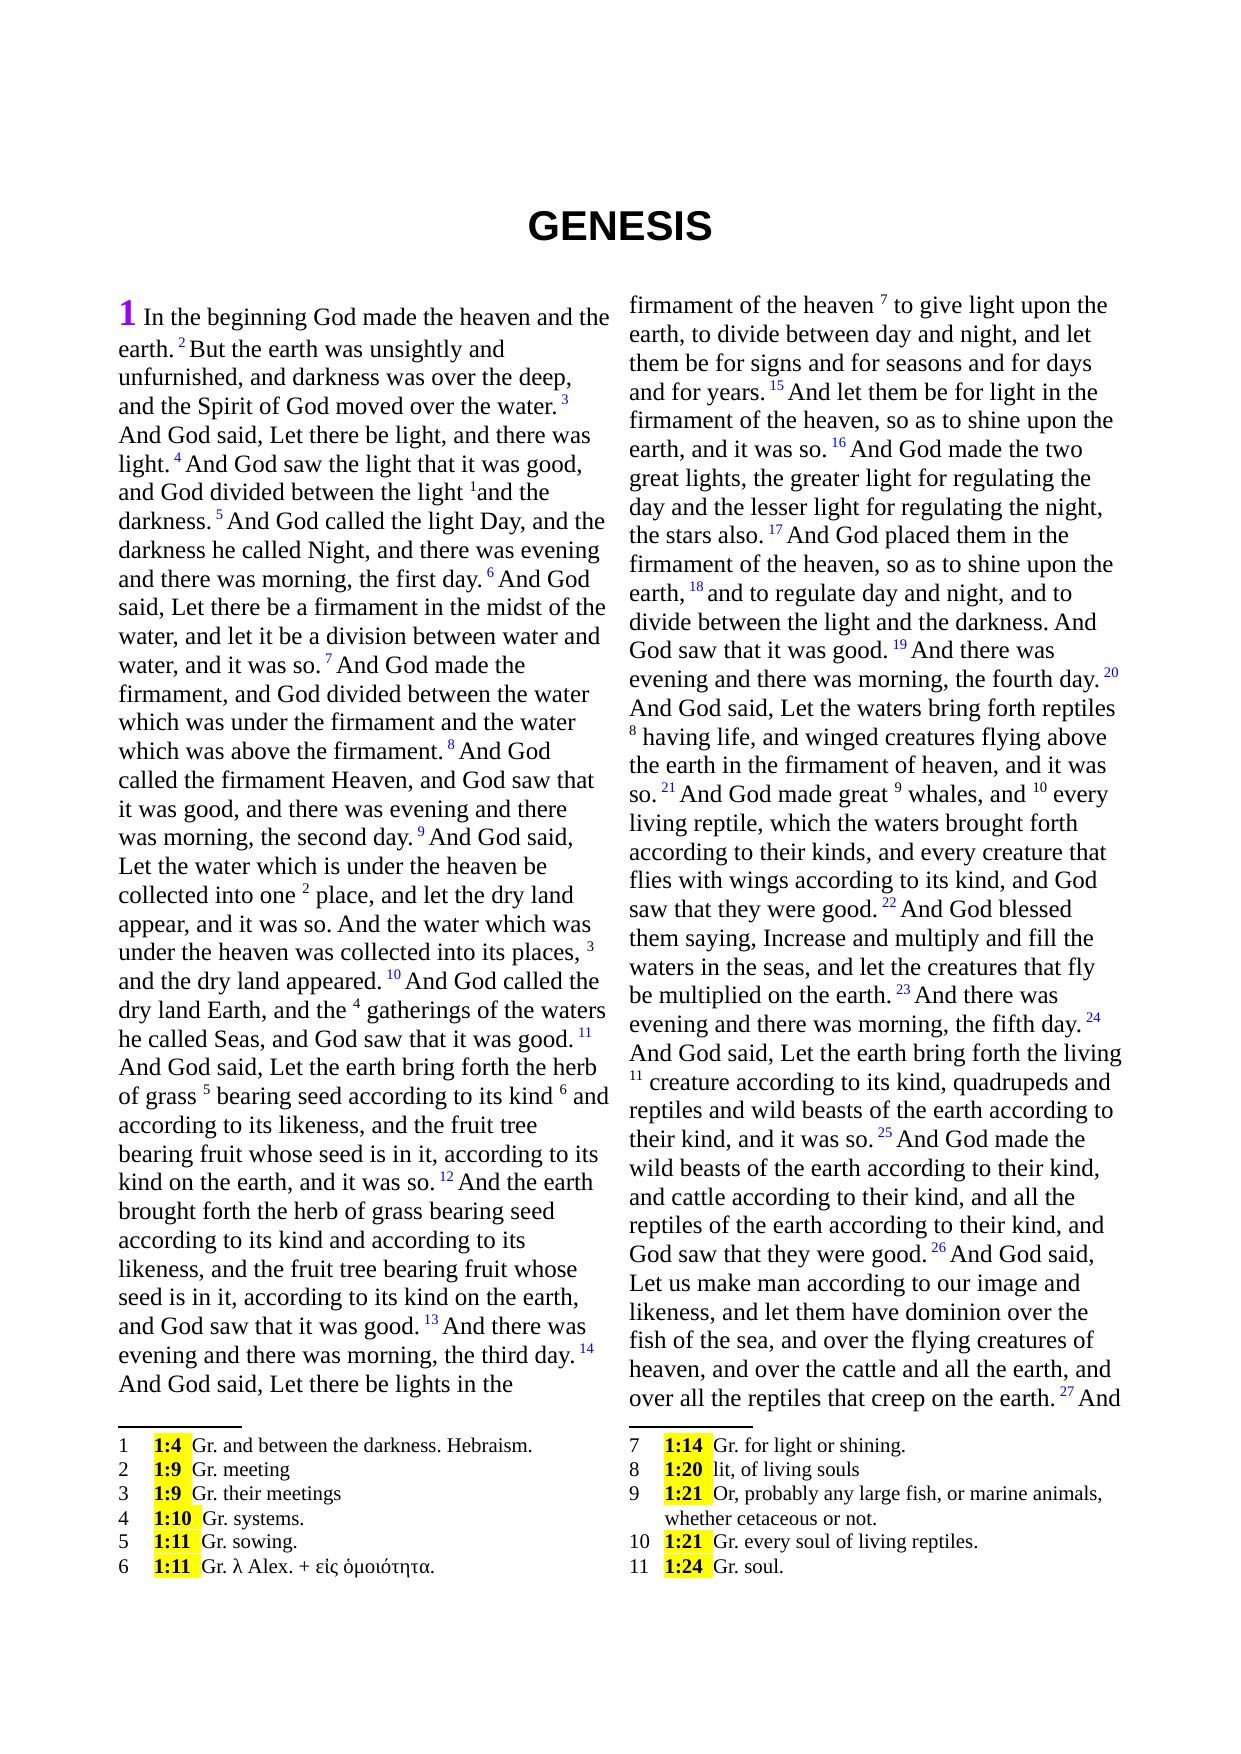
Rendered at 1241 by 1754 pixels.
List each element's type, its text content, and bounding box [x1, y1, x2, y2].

text 1:20 lit, of living souls [713, 1457, 1122, 1481]
text 1:11 Gr. sowing. [118, 1529, 611, 1553]
text firmament of the heaven to give light upon the earth, to divide between day and night, and let them be for signs and for seasons and for days and for years. 15 And let them be for light in the firmament of the heaven, so as to shine upon the earth, and it was so. 16 And God made the two great lights, the greater light for regulating the day and the lesser light for regulating the night, the stars also. 17 And God placed them in the firmament of the heaven, so as to shine upon the earth, 18 and to regulate day and night, and to divide between the light and the darkness. And God saw that it was good. 19 And there was evening and there was morning, the fourth day. 20 And God said, Let the waters bring forth reptiles having life, and winged creatures flying above the earth in the firmament of heaven, and it was so. 21 And God made great whales, and every living reptile, which the waters brought forth according to their kinds, and every creature that flies with wings according to its kind, and God saw that they were good. 22 And God blessed them saying, Increase and multiply and fill the waters in the seas, and let the creatures that fly be multiplied on the earth. 23 And there was evening and there was morning, the fifth day. 24 And God said, Let the earth bring forth the living creature according to its kind, quadrupeds and reptiles and wild beasts of the earth according to their kind, and it was so. 25 And God made the wild beasts of the earth according to their kind, and cattle according to their kind, and all the reptiles of the earth according to their kind, and God saw that they were good. 26 And God said, Let us make man according to our image and likeness, and let them have dominion over the fish of the sea, and over the flying creatures of heaven, and over the cattle and all the earth, and over all the reptiles that creep on the earth. 27 And [629, 291, 1122, 1412]
text 1:9 Gr. meeting [192, 1457, 611, 1481]
text 1:14 Gr. for light or shining. [713, 1433, 1122, 1457]
text 1:9 Gr. their meetings [118, 1481, 154, 1505]
text 1:10 Gr. systems. [202, 1505, 611, 1529]
text 1:11 Gr. λ Alex. + εἰς ὁμοιότητα. [118, 1553, 611, 1578]
text 1:20 lit, of living souls [629, 1457, 664, 1481]
title GENESIS [118, 201, 1122, 249]
text 1:4 Gr. and between the darkness. Hebraism. [118, 1433, 154, 1457]
text 1:9 Gr. meeting [118, 1457, 154, 1481]
text 1:24 Gr. soul. [629, 1553, 1122, 1578]
text 1:9 Gr. their meetings [192, 1481, 611, 1505]
text 1:21 Gr. every soul of living reptiles. [629, 1529, 1122, 1553]
text 1:21 Or, probably any large fish, or marine animals, whether cetaceous or not. [629, 1481, 1122, 1529]
text 1:4 Gr. and between the darkness. Hebraism. [192, 1433, 611, 1457]
text 1 In the beginning God made the heaven and the earth. 2 But the earth was unsightly and unfurnished, and darkness was over the deep, and the Spirit of God moved over the water. 3 And God said, Let there be light, and there was light. 4 And God saw the light that it was good, and God divided between the light and the darkness. 5 And God called the light Day, and the darkness he called Night, and there was evening and there was morning, the first day. 6 And God said, Let there be a firmament in the midst of the water, and let it be a division between water and water, and it was so. 7 And God made the firmament, and God divided between the water which was under the firmament and the water which was above the firmament. 8 And God called the firmament Heaven, and God saw that it was good, and there was evening and there was morning, the second day. 9 And God said, Let the water which is under the heaven be collected into one place, and let the dry land appear, and it was so. And the water which was under the heaven was collected into its places, and the dry land appeared. 10 And God called the dry land Earth, and the gatherings of the waters he called Seas, and God saw that it was good. 11 And God said, Let the earth bring forth the herb of grass bearing seed according to its kind and according to its likeness, and the fruit tree bearing fruit whose seed is in it, according to its kind on the earth, and it was so. 12 And the earth brought forth the herb of grass bearing seed according to its kind and according to its likeness, and the fruit tree bearing fruit whose seed is in it, according to its kind on the earth, and God saw that it was good. 13 And there was evening and there was morning, the third day. 14 And God said, Let there be lights in the [118, 291, 611, 1397]
text 1:14 Gr. for light or shining. [629, 1433, 664, 1457]
text 1:10 Gr. systems. [118, 1505, 154, 1529]
